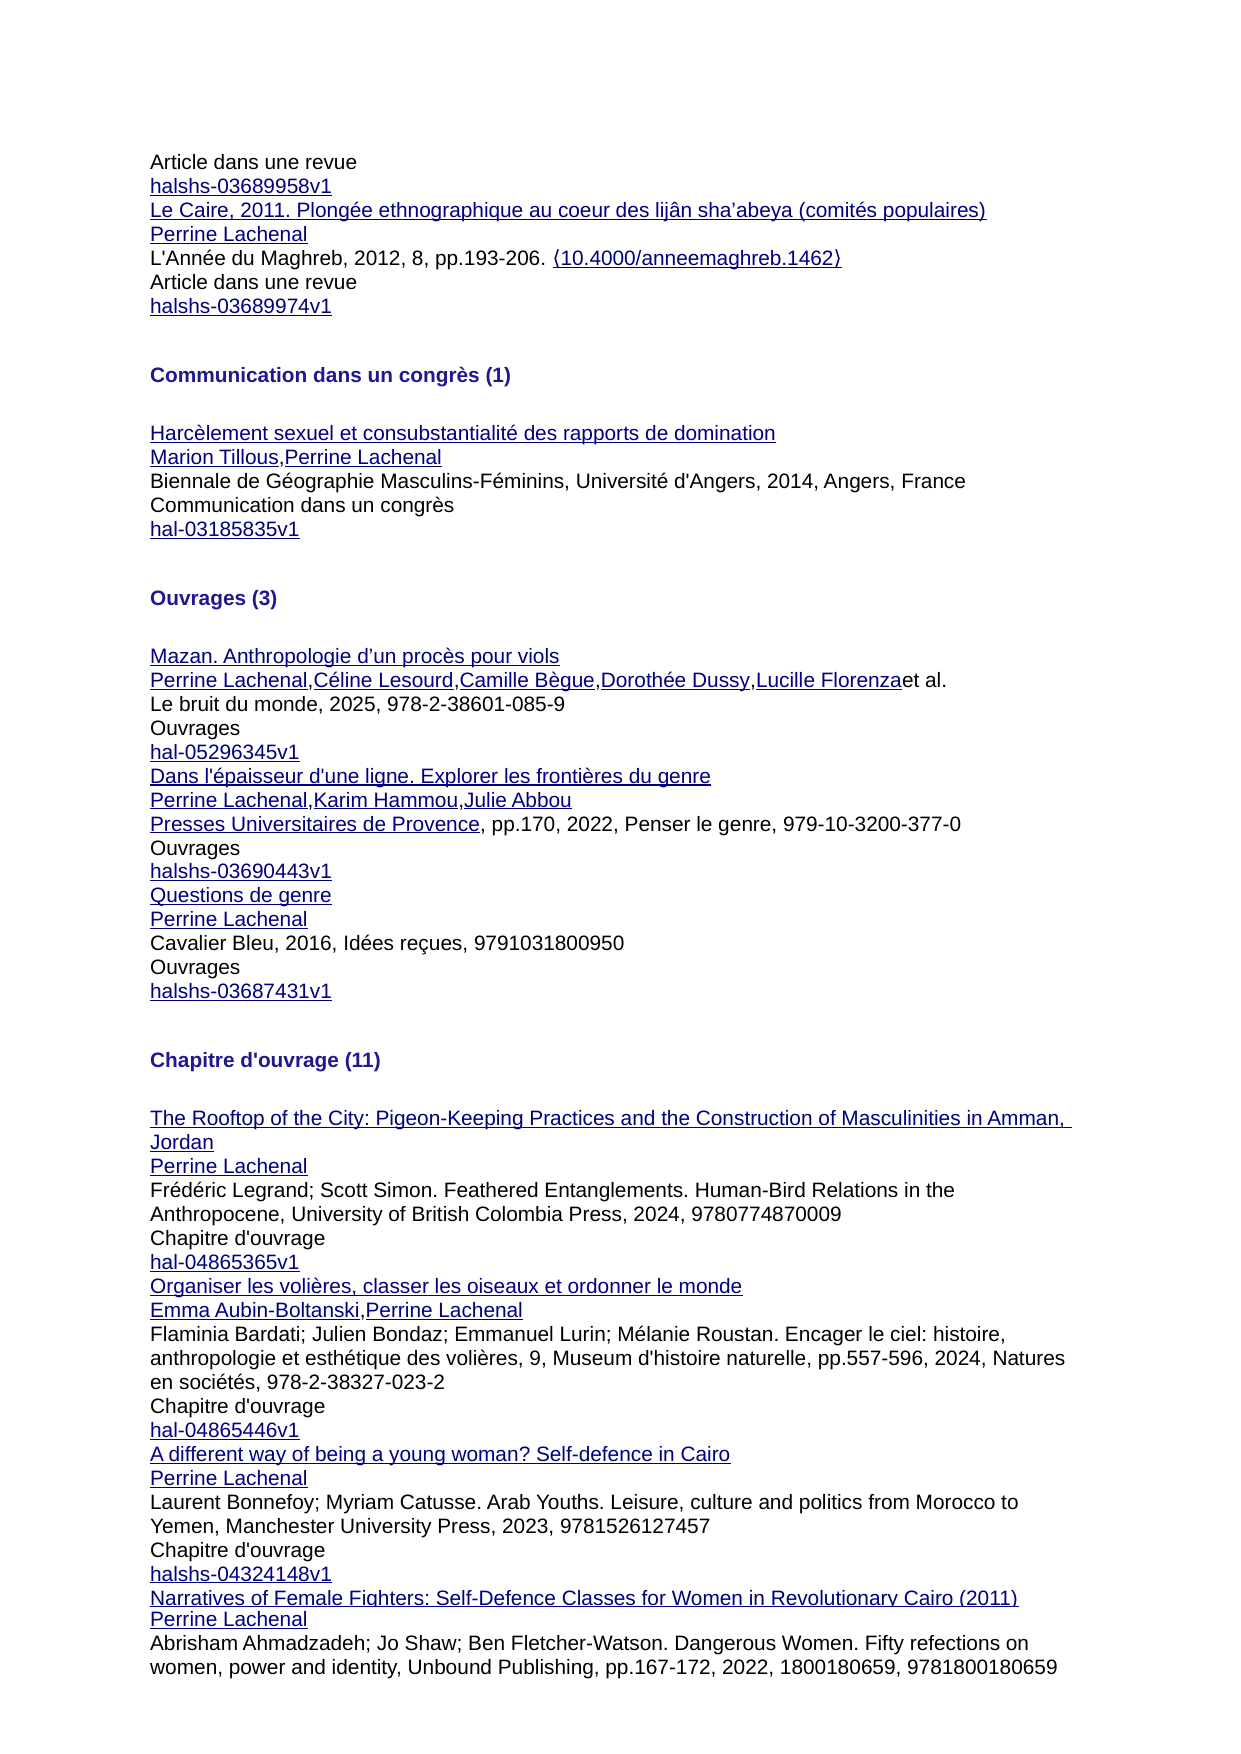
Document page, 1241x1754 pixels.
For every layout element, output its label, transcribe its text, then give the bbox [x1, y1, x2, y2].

table_header Harcèlement sexuel et consubstantialité des rapports de domination Marion Tillous,Perrine Lachenal Biennale de Géographie Masculins-Féminins, Université d'Angers, 2014, Angers, France Communication dans un congrès hal-03185835v1 [150, 421, 1090, 541]
subtitle Ouvrages (3) [150, 585, 1090, 609]
table_cell Dans l'épaisseur d'une ligne. Explorer les frontières du genre Perrine Lachenal,Karim Hammou,Julie Abbou Presses Universitaires de Provence, pp.170, 2022, Penser le genre, 979-10-3200-377-0 Ouvrages halshs-03690443v1 [150, 764, 1090, 883]
table_header Mazan. Anthropologie d’un procès pour viols Perrine Lachenal,Céline Lesourd,Camille Bègue,Dorothée Dussy,Lucille Florenzaet al. Le bruit du monde, 2025, 978-2-38601-085-9 Ouvrages hal-05296345v1 [150, 644, 1090, 763]
table_cell Organiser les volières, classer les oiseaux et ordonner le monde Emma Aubin-Boltanski,Perrine Lachenal Flaminia Bardati; Julien Bondaz; Emmanuel Lurin; Mélanie Roustan. Encager le ciel: histoire, anthropologie et esthétique des volières, 9, Museum d'histoire naturelle, pp.557-596, 2024, Natures en sociétés, 978-2-38327-023-2 Chapitre d'ouvrage hal-04865446v1 [150, 1274, 1090, 1442]
table_cell Questions de genre Perrine Lachenal Cavalier Bleu, 2016, Idées reçues, 9791031800950 Ouvrages halshs-03687431v1 [150, 883, 1090, 1003]
table_cell Article dans une revue halshs-03689958v1 [150, 150, 1090, 198]
table_cell Narratives of Female Fighters: Self-Defence Classes for Women in Revolutionary Cairo (2011) Perrine Lachenal Abrisham Ahmadzadeh; Jo Shaw; Ben Fletcher-Watson. Dangerous Women. Fifty refections on women, power and identity, Unbound Publishing, pp.167-172, 2022, 1800180659, 9781800180659 [150, 1585, 1090, 1679]
table_header The Rooftop of the City: Pigeon-Keeping Practices and the Construction of Masculinities in Amman, Jordan Perrine Lachenal Frédéric Legrand; Scott Simon. Feathered Entanglements. Human-Bird Relations in the Anthropocene, University of British Colombia Press, 2024, 9780774870009 Chapitre d'ouvrage hal-04865365v1 [150, 1106, 1090, 1274]
table_cell A different way of being a young woman? Self-defence in Cairo Perrine Lachenal Laurent Bonnefoy; Myriam Catusse. Arab Youths. Leisure, culture and politics from Morocco to Yemen, Manchester University Press, 2023, 9781526127457 Chapitre d'ouvrage halshs-04324148v1 [150, 1442, 1090, 1585]
subtitle Communication dans un congrès (1) [150, 362, 1090, 386]
subtitle Chapitre d'ouvrage (11) [150, 1048, 1090, 1072]
table_cell Le Caire, 2011. Plongée ethnographique au coeur des lijân sha’abeya (comités populaires) Perrine Lachenal L'Année du Maghreb, 2012, 8, pp.193-206. ⟨10.4000/anneemaghreb.1462⟩ Article dans une revue halshs-03689974v1 [150, 198, 1090, 318]
